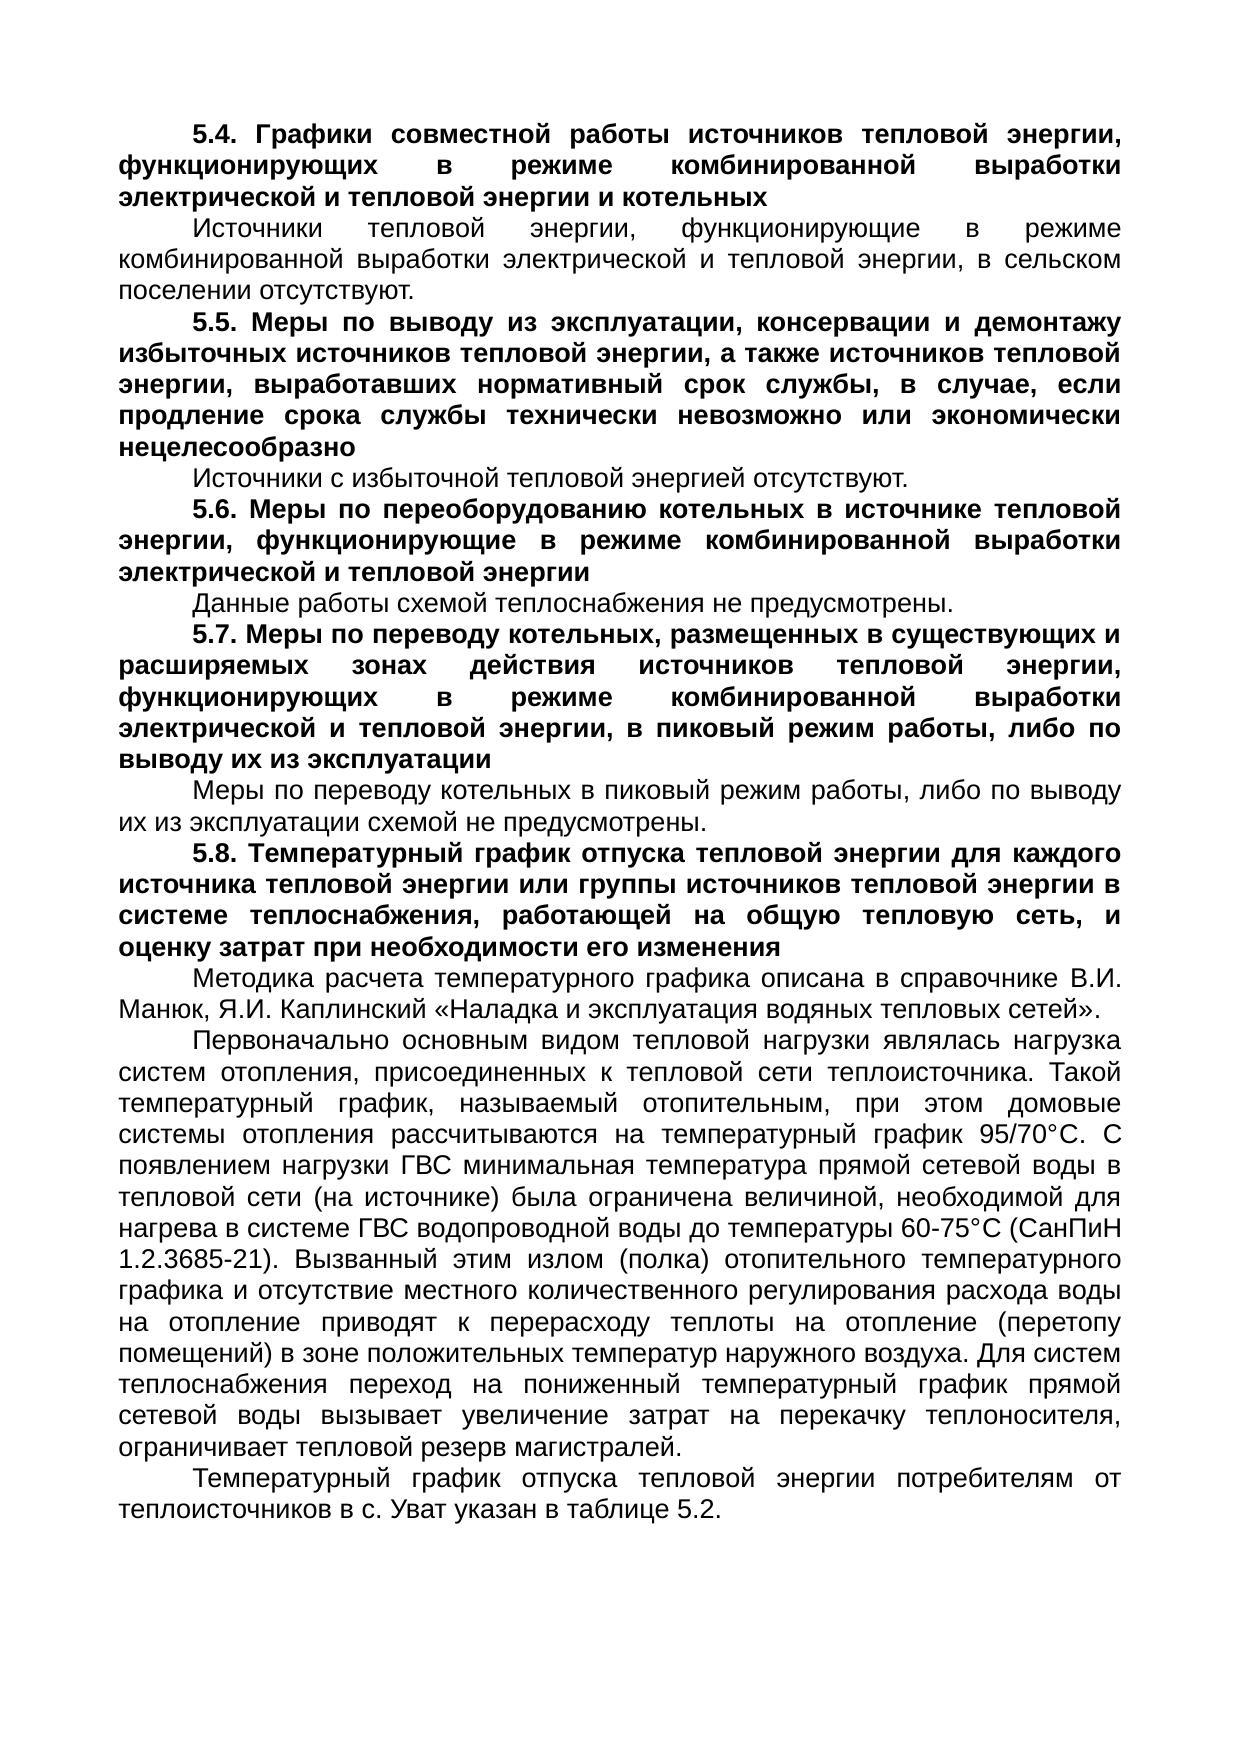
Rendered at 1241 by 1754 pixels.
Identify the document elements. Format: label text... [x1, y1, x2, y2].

text Данные работы схемой теплоснабжения не предусмотрены. [118, 587, 1122, 618]
subtitle 5.6. Меры по переоборудованию котельных в источнике тепловой энергии, функционирующие в режиме комбинированной выработки электрической и тепловой энергии [118, 493, 1122, 587]
subtitle 5.7. Меры по переводу котельных, размещенных в существующих и расширяемых зонах действия источников тепловой энергии, функционирующих в режиме комбинированной выработки электрической и тепловой энергии, в пиковый режим работы, либо по выводу их из эксплуатации [118, 618, 1122, 774]
text Температурный график отпуска тепловой энергии потребителям от теплоисточников в с. Уват указан в таблице 5.2. [118, 1462, 1122, 1524]
text Источники с избыточной тепловой энергией отсутствуют. [118, 462, 1122, 493]
text Первоначально основным видом тепловой нагрузки являлась нагрузка систем отопления, присоединенных к тепловой сети теплоисточника. Такой температурный график, называемый отопительным, при этом домовые системы отопления рассчитываются на температурный график 95/70°C. С появлением нагрузки ГВС минимальная температура прямой сетевой воды в тепловой сети (на источнике) была ограничена величиной, необходимой для нагрева в системе ГВС водопроводной воды до температуры 60-75°C (СанПиН 1.2.3685-21). Вызванный этим излом (полка) отопительного температурного графика и отсутствие местного количественного регулирования расхода воды на отопление приводят к перерасходу теплоты на отопление (перетопу помещений) в зоне положительных температур наружного воздуха. Для систем теплоснабжения переход на пониженный температурный график прямой сетевой воды вызывает увеличение затрат на перекачку теплоносителя, ограничивает тепловой резерв магистралей. [118, 1024, 1122, 1462]
subtitle 5.8. Температурный график отпуска тепловой энергии для каждого источника тепловой энергии или группы источников тепловой энергии в системе теплоснабжения, работающей на общую тепловую сеть, и оценку затрат при необходимости его изменения [118, 837, 1122, 962]
text Источники тепловой энергии, функционирующие в режиме комбинированной выработки электрической и тепловой энергии, в сельском поселении отсутствуют. [118, 212, 1122, 306]
text Методика расчета температурного графика описана в справочнике В.И. Манюк, Я.И. Каплинский «Наладка и эксплуатация водяных тепловых сетей». [118, 962, 1122, 1024]
subtitle 5.4. Графики совместной работы источников тепловой энергии, функционирующих в режиме комбинированной выработки электрической и тепловой энергии и котельных [118, 118, 1122, 212]
text Меры по переводу котельных в пиковый режим работы, либо по выводу их из эксплуатации схемой не предусмотрены. [118, 774, 1122, 837]
subtitle 5.5. Меры по выводу из эксплуатации, консервации и демонтажу избыточных источников тепловой энергии, а также источников тепловой энергии, выработавших нормативный срок службы, в случае, если продление срока службы технически невозможно или экономически нецелесообразно [118, 306, 1122, 462]
